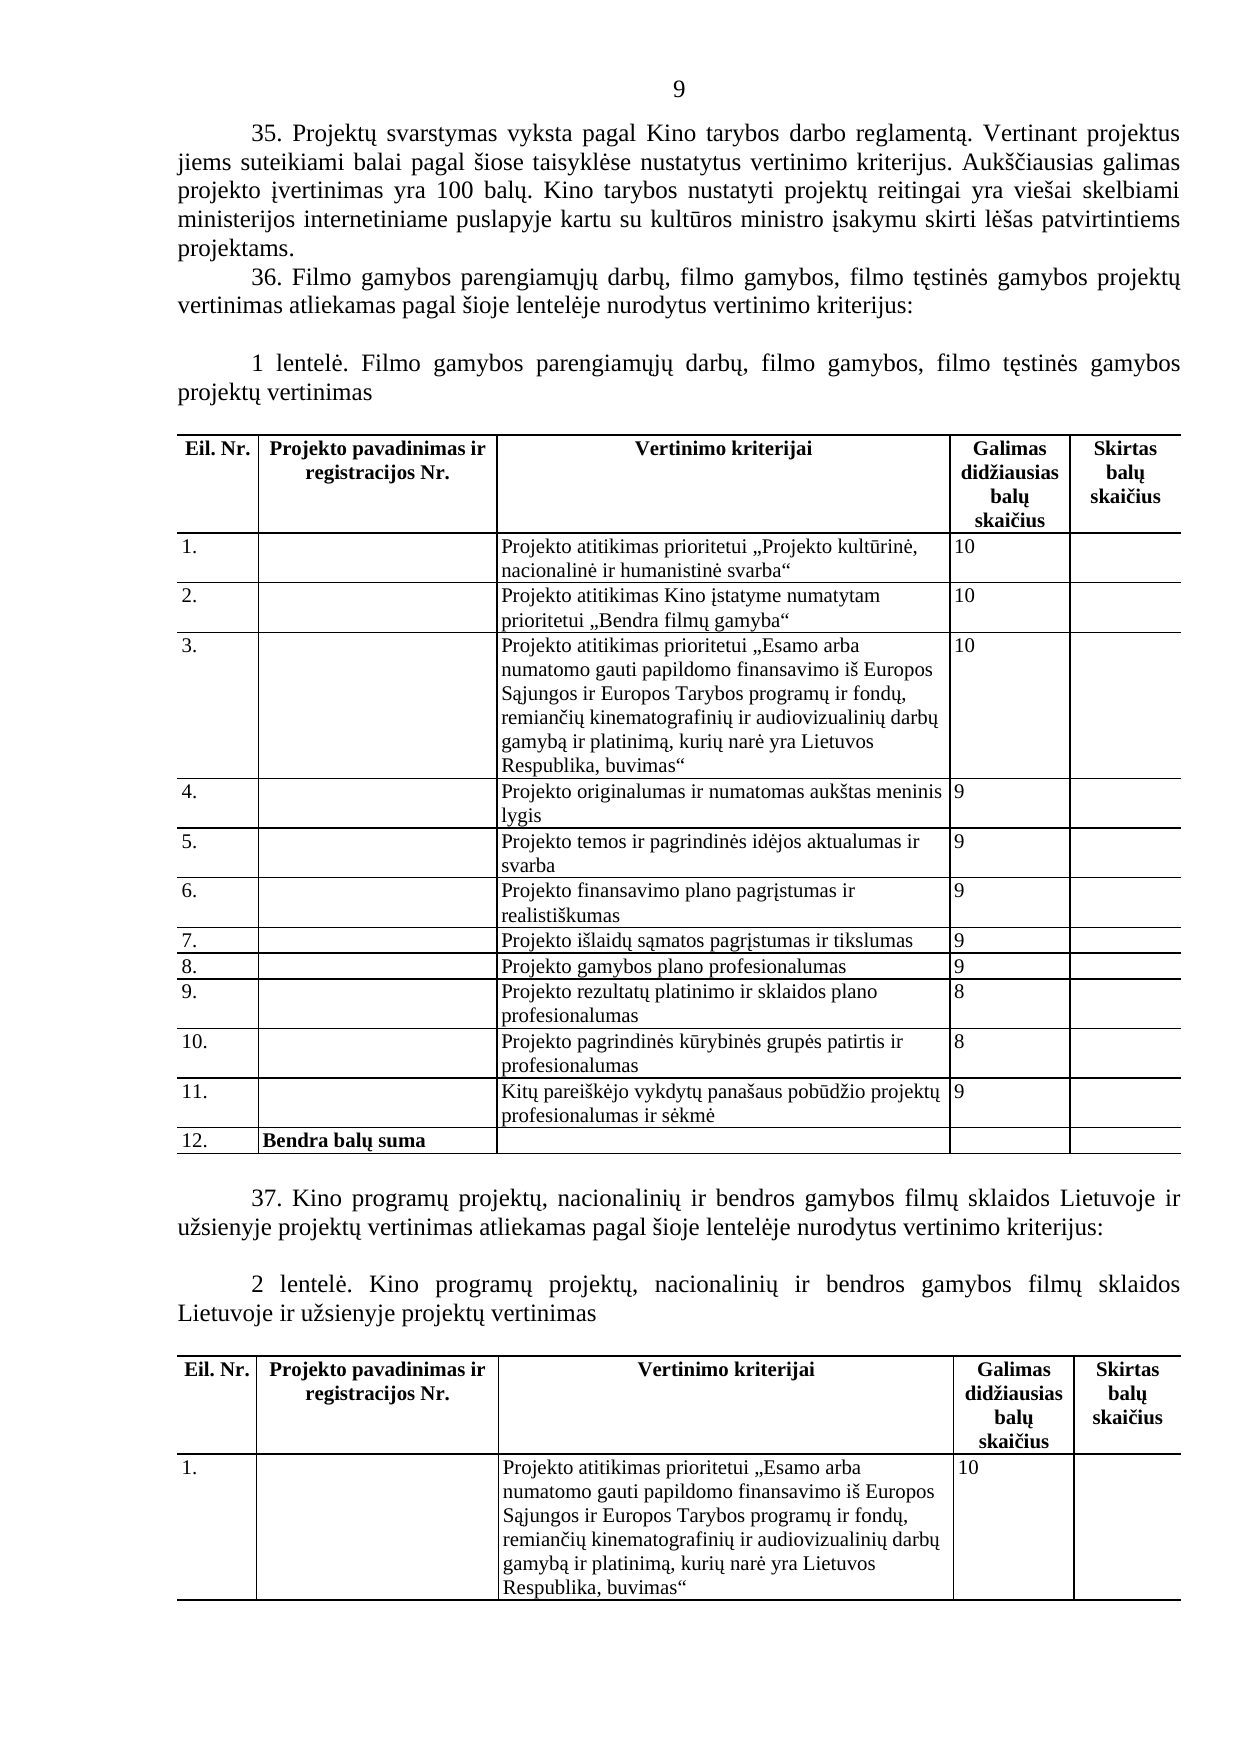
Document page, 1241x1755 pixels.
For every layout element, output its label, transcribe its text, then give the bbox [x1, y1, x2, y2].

table_cell [259, 1079, 496, 1127]
table_cell [1177, 928, 1181, 952]
table_cell [1071, 779, 1181, 827]
table_cell 10 [951, 534, 1069, 582]
table_header Projekto pavadinimas ir registracijos Nr. [259, 436, 496, 532]
table_cell [259, 980, 496, 1027]
table_cell [259, 534, 496, 582]
table_cell [1071, 633, 1181, 777]
text 1 lentelė. Filmo gamybos parengiamųjų darbų, filmo gamybos, filmo tęstinės gamybos projektų vertinimas [177, 348, 1181, 406]
table_cell 12. [254, 1128, 258, 1152]
table_cell 8. [177, 954, 181, 978]
table_cell 3. [177, 633, 258, 777]
table_header Eil. Nr. [177, 436, 258, 532]
table_cell [259, 878, 496, 927]
table_cell 5. [177, 829, 258, 877]
table_cell [1071, 829, 1181, 877]
table_cell 9. [177, 980, 258, 1027]
table_header Skirtas balų skaičius [1071, 436, 1181, 532]
table_cell [1071, 583, 1181, 632]
table_header Vertinimo kriterijai [499, 1357, 953, 1453]
table_cell 10 [954, 1455, 1073, 1599]
table_cell 12. [177, 1128, 181, 1152]
table_cell 2. [177, 583, 258, 632]
table_cell 4. [177, 779, 258, 827]
table_cell [1071, 1079, 1181, 1127]
table_cell 8 [951, 1029, 1069, 1077]
table_cell [259, 633, 496, 777]
table_cell [1071, 1029, 1181, 1077]
table_header Vertinimo kriterijai [498, 436, 949, 532]
table_header Eil. Nr. [177, 1357, 256, 1453]
table_cell [259, 829, 496, 877]
table_cell 9 [951, 1079, 1069, 1127]
table_cell 10 [951, 583, 1069, 632]
table_cell 9 [951, 779, 1069, 827]
table_cell 9 [951, 829, 1069, 877]
table_cell [1071, 980, 1181, 1027]
table_cell [259, 1029, 496, 1077]
text 37. Kino programų projektų, nacionalinių ir bendros gamybos filmų sklaidos Lietuvoje ir užsienyje projektų vertinimas atliekamas pagal šioje lentelėje nurodytus vertinimo kriterijus: [177, 1183, 1181, 1240]
table_cell 8. [254, 954, 258, 978]
table_cell [1177, 1128, 1181, 1152]
table_cell [259, 583, 496, 632]
table_cell 10 [951, 633, 1069, 777]
table_cell 1. [177, 1455, 256, 1599]
table_cell 10. [177, 1029, 258, 1077]
table_cell 6. [177, 878, 258, 927]
table_cell 11. [177, 1079, 258, 1127]
table_header Skirtas balų skaičius [1075, 1357, 1181, 1453]
table_cell 8 [951, 980, 1069, 1027]
text 35. Projektų svarstymas vyksta pagal Kino tarybos darbo reglamentą. Vertinant projektus jiems suteikiami balai pagal šiose taisyklėse nustatytus vertinimo kriterijus. Aukščiausias galimas projekto įvertinimas yra 100 balų. Kino tarybos nustatyti projektų reitingai yra viešai skelbiami ministerijos internetiniame puslapyje kartu su kultūros ministro įsakymu skirti lėšas patvirtintiems projektams. [177, 118, 1181, 262]
table_cell [1177, 954, 1181, 978]
table_cell [1071, 534, 1181, 582]
table_cell 7. [254, 928, 258, 952]
text 36. Filmo gamybos parengiamųjų darbų, filmo gamybos, filmo tęstinės gamybos projektų vertinimas atliekamas pagal šioje lentelėje nurodytus vertinimo kriterijus: [177, 262, 1181, 319]
table_cell 9 [951, 878, 1069, 927]
table_cell 7. [177, 928, 181, 952]
table_cell [257, 1455, 498, 1599]
table_cell [1071, 878, 1181, 927]
table_cell [1075, 1455, 1181, 1599]
text 2 lentelė. Kino programų projektų, nacionalinių ir bendros gamybos filmų sklaidos Lietuvoje ir užsienyje projektų vertinimas [177, 1269, 1181, 1327]
table_cell [259, 779, 496, 827]
table_header Projekto pavadinimas ir registracijos Nr. [257, 1357, 498, 1453]
table_cell 1. [177, 534, 258, 582]
